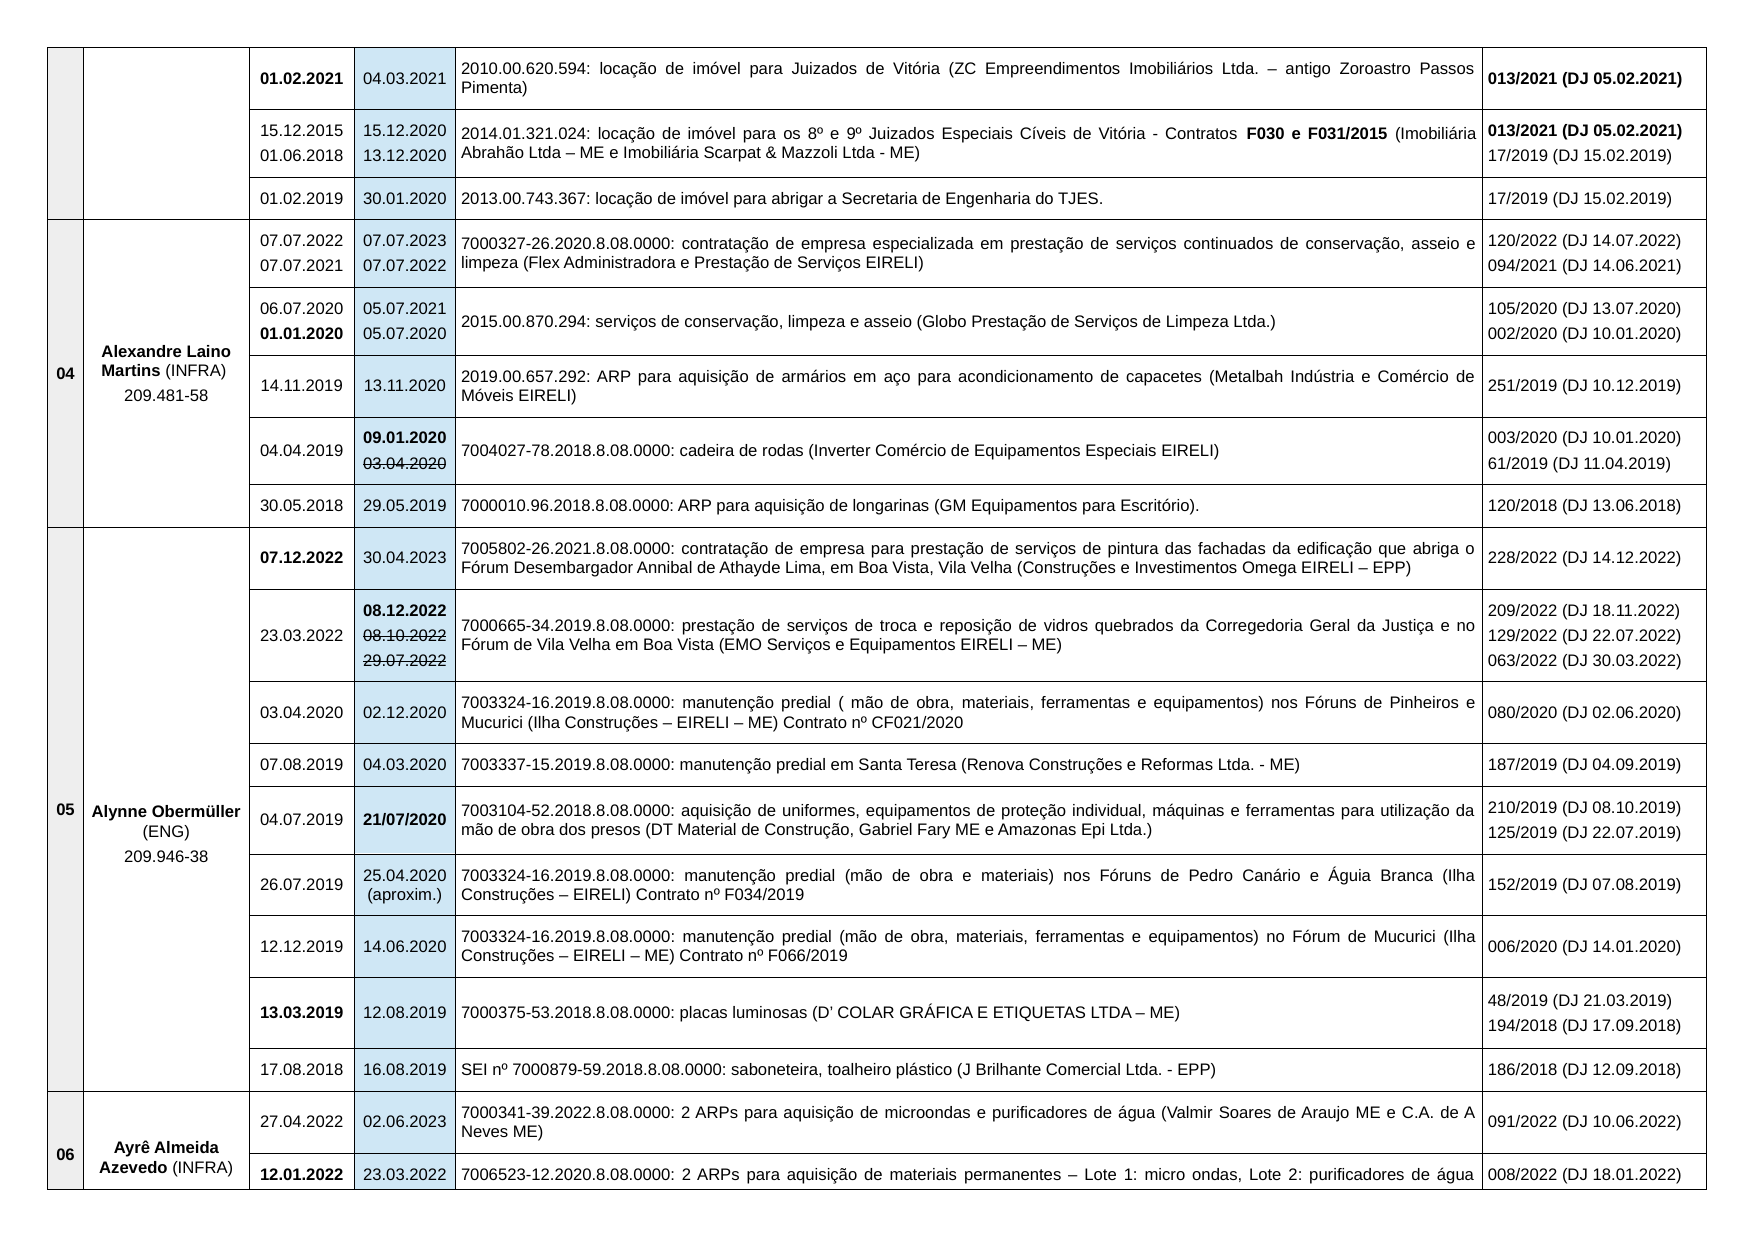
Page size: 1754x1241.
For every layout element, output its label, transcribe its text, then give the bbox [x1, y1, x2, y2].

table_cell 05 [48, 528, 83, 1091]
table_cell 12.12.2019 [250, 916, 354, 977]
table_cell 120/2018 (DJ 13.06.2018) [1483, 485, 1706, 527]
table_cell 03.04.2020 [250, 682, 354, 743]
table_cell [84, 48, 249, 219]
table_cell 14.06.2020 [355, 916, 455, 977]
table_cell 2019.00.657.292: ARP para aquisição de armários em aço para acondicionamento de capacetes (Metalbah Indústria e Comércio de Móveis EIRELI) [456, 356, 1482, 417]
table_cell 02.12.2020 [355, 682, 455, 743]
table_cell 080/2020 (DJ 02.06.2020) [1483, 682, 1706, 743]
table_cell 07.08.2019 [250, 744, 354, 786]
table_cell 16.08.2019 [355, 1049, 455, 1091]
table_cell 07.07.2023 07.07.2022 [355, 220, 455, 287]
table_cell 04.03.2020 [355, 744, 455, 786]
table_cell 2014.01.321.024: locação de imóvel para os 8º e 9º Juizados Especiais Cíveis de Vitória - Contratos F030 e F031/2015 (Imobiliária Abrahão Ltda – ME e Imobiliária Scarpat & Mazzoli Ltda - ME) [456, 110, 1482, 177]
table_cell 04.04.2019 [250, 418, 354, 484]
table_cell 30.04.2023 [355, 528, 455, 589]
table_cell 006/2020 (DJ 14.01.2020) [1483, 916, 1706, 977]
table_cell 12.08.2019 [355, 978, 455, 1048]
table_cell 13.03.2019 [250, 978, 354, 1048]
table_cell 15.12.2020 13.12.2020 [355, 110, 455, 177]
table_cell 15.12.2015 01.06.2018 [250, 110, 354, 177]
table_cell 013/2021 (DJ 05.02.2021) [1483, 48, 1706, 109]
table_cell 17/2019 (DJ 15.02.2019) [1483, 178, 1706, 219]
table_cell [48, 48, 83, 219]
table_cell 7003104-52.2018.8.08.0000: aquisição de uniformes, equipamentos de proteção individual, máquinas e ferramentas para utilização da mão de obra dos presos (DT Material de Construção, Gabriel Fary ME e Amazonas Epi Ltda.) [456, 787, 1482, 853]
table_cell 21/07/2020 [355, 787, 455, 853]
table_cell Ayrê Almeida Azevedo (INFRA) 205.560-17 [84, 1092, 249, 1189]
table_cell 228/2022 (DJ 14.12.2022) [1483, 528, 1706, 589]
table_cell Alynne Obermüller (ENG) 209.946-38 [84, 528, 249, 1091]
table_cell 06 [48, 1092, 83, 1189]
table_cell 120/2022 (DJ 14.07.2022) 094/2021 (DJ 14.06.2021) [1483, 220, 1706, 287]
table_cell 25.04.2020 (aproxim.) [355, 855, 455, 915]
table_cell 09.01.2020 03.04.2020 [355, 418, 455, 484]
table_cell 01.02.2019 [250, 178, 354, 219]
table_cell 7006523-12.2020.8.08.0000: 2 ARPs para aquisição de materiais permanentes – Lote 1: micro ondas, Lote 2: purificadores de água [456, 1154, 1482, 1189]
table_cell 07.12.2022 [250, 528, 354, 589]
table_cell 14.11.2019 [250, 356, 354, 417]
table_cell 02.06.2023 [355, 1092, 455, 1153]
table_cell 27.04.2022 [250, 1092, 354, 1153]
table_cell 48/2019 (DJ 21.03.2019) 194/2018 (DJ 17.09.2018) [1483, 978, 1706, 1048]
table_cell 04.03.2021 [355, 48, 455, 109]
table_cell 7000341-39.2022.8.08.0000: 2 ARPs para aquisição de microondas e purificadores de água (Valmir Soares de Araujo ME e C.A. de A Neves ME) [456, 1092, 1482, 1153]
table_cell Alexandre Laino Martins (INFRA) 209.481-58 [84, 220, 249, 527]
table_cell 210/2019 (DJ 08.10.2019) 125/2019 (DJ 22.07.2019) [1483, 787, 1706, 853]
table_cell 08.12.2022 08.10.2022 29.07.2022 [355, 590, 455, 681]
table_cell 7003324-16.2019.8.08.0000: manutenção predial ( mão de obra, materiais, ferramentas e equipamentos) nos Fóruns de Pinheiros e Mucurici (Ilha Construções – EIRELI – ME) Contrato nº CF021/2020 [456, 682, 1482, 743]
table_cell 251/2019 (DJ 10.12.2019) [1483, 356, 1706, 417]
table_cell 091/2022 (DJ 10.06.2022) [1483, 1092, 1706, 1153]
table_cell 30.05.2018 [250, 485, 354, 527]
table_cell 7000665-34.2019.8.08.0000: prestação de serviços de troca e reposição de vidros quebrados da Corregedoria Geral da Justiça e no Fórum de Vila Velha em Boa Vista (EMO Serviços e Equipamentos EIRELI – ME) [456, 590, 1482, 681]
table_cell 187/2019 (DJ 04.09.2019) [1483, 744, 1706, 786]
table_cell 7004027-78.2018.8.08.0000: cadeira de rodas (Inverter Comércio de Equipamentos Especiais EIRELI) [456, 418, 1482, 484]
table_cell 7003337-15.2019.8.08.0000: manutenção predial em Santa Teresa (Renova Construções e Reformas Ltda. - ME) [456, 744, 1482, 786]
table_cell 06.07.2020 01.01.2020 [250, 288, 354, 355]
table_cell 003/2020 (DJ 10.01.2020) 61/2019 (DJ 11.04.2019) [1483, 418, 1706, 484]
table_cell 01.02.2021 [250, 48, 354, 109]
table_cell 7003324-16.2019.8.08.0000: manutenção predial (mão de obra, materiais, ferramentas e equipamentos) no Fórum de Mucurici (Ilha Construções – EIRELI – ME) Contrato nº F066/2019 [456, 916, 1482, 977]
table_cell 7003324-16.2019.8.08.0000: manutenção predial (mão de obra e materiais) nos Fóruns de Pedro Canário e Águia Branca (Ilha Construções – EIRELI) Contrato nº F034/2019 [456, 855, 1482, 915]
table_cell 7000327-26.2020.8.08.0000: contratação de empresa especializada em prestação de serviços continuados de conservação, asseio e limpeza (Flex Administradora e Prestação de Serviços EIRELI) [456, 220, 1482, 287]
table_cell 17.08.2018 [250, 1049, 354, 1091]
table_cell 07.07.2022 07.07.2021 [250, 220, 354, 287]
table_cell 008/2022 (DJ 18.01.2022) [1483, 1154, 1706, 1189]
table_cell 04 [48, 220, 83, 527]
table_cell 2015.00.870.294: serviços de conservação, limpeza e asseio (Globo Prestação de Serviços de Limpeza Ltda.) [456, 288, 1482, 355]
table_cell 04.07.2019 [250, 787, 354, 853]
table_cell 2013.00.743.367: locação de imóvel para abrigar a Secretaria de Engenharia do TJES. [456, 178, 1482, 219]
table_cell 29.05.2019 [355, 485, 455, 527]
table_cell 23.03.2022 [355, 1154, 455, 1189]
table_cell 13.11.2020 [355, 356, 455, 417]
table_cell 7000375-53.2018.8.08.0000: placas luminosas (D’ COLAR GRÁFICA E ETIQUETAS LTDA – ME) [456, 978, 1482, 1048]
table_cell 013/2021 (DJ 05.02.2021) 17/2019 (DJ 15.02.2019) [1483, 110, 1706, 177]
table_cell 26.07.2019 [250, 855, 354, 915]
table_cell 30.01.2020 [355, 178, 455, 219]
table_cell 105/2020 (DJ 13.07.2020) 002/2020 (DJ 10.01.2020) [1483, 288, 1706, 355]
table_cell 12.01.2022 [250, 1154, 354, 1189]
table_cell 7000010.96.2018.8.08.0000: ARP para aquisição de longarinas (GM Equipamentos para Escritório). [456, 485, 1482, 527]
table_cell 152/2019 (DJ 07.08.2019) [1483, 855, 1706, 915]
table_cell SEI nº 7000879-59.2018.8.08.0000: saboneteira, toalheiro plástico (J Brilhante Comercial Ltda. - EPP) [456, 1049, 1482, 1091]
table_cell 209/2022 (DJ 18.11.2022) 129/2022 (DJ 22.07.2022) 063/2022 (DJ 30.03.2022) [1483, 590, 1706, 681]
table_cell 23.03.2022 [250, 590, 354, 681]
table_cell 186/2018 (DJ 12.09.2018) [1483, 1049, 1706, 1091]
table_cell 2010.00.620.594: locação de imóvel para Juizados de Vitória (ZC Empreendimentos Imobiliários Ltda. – antigo Zoroastro Passos Pimenta) [456, 48, 1482, 109]
table_cell 05.07.2021 05.07.2020 [355, 288, 455, 355]
table_cell 7005802-26.2021.8.08.0000: contratação de empresa para prestação de serviços de pintura das fachadas da edificação que abriga o Fórum Desembargador Annibal de Athayde Lima, em Boa Vista, Vila Velha (Construções e Investimentos Omega EIRELI – EPP) [456, 528, 1482, 589]
